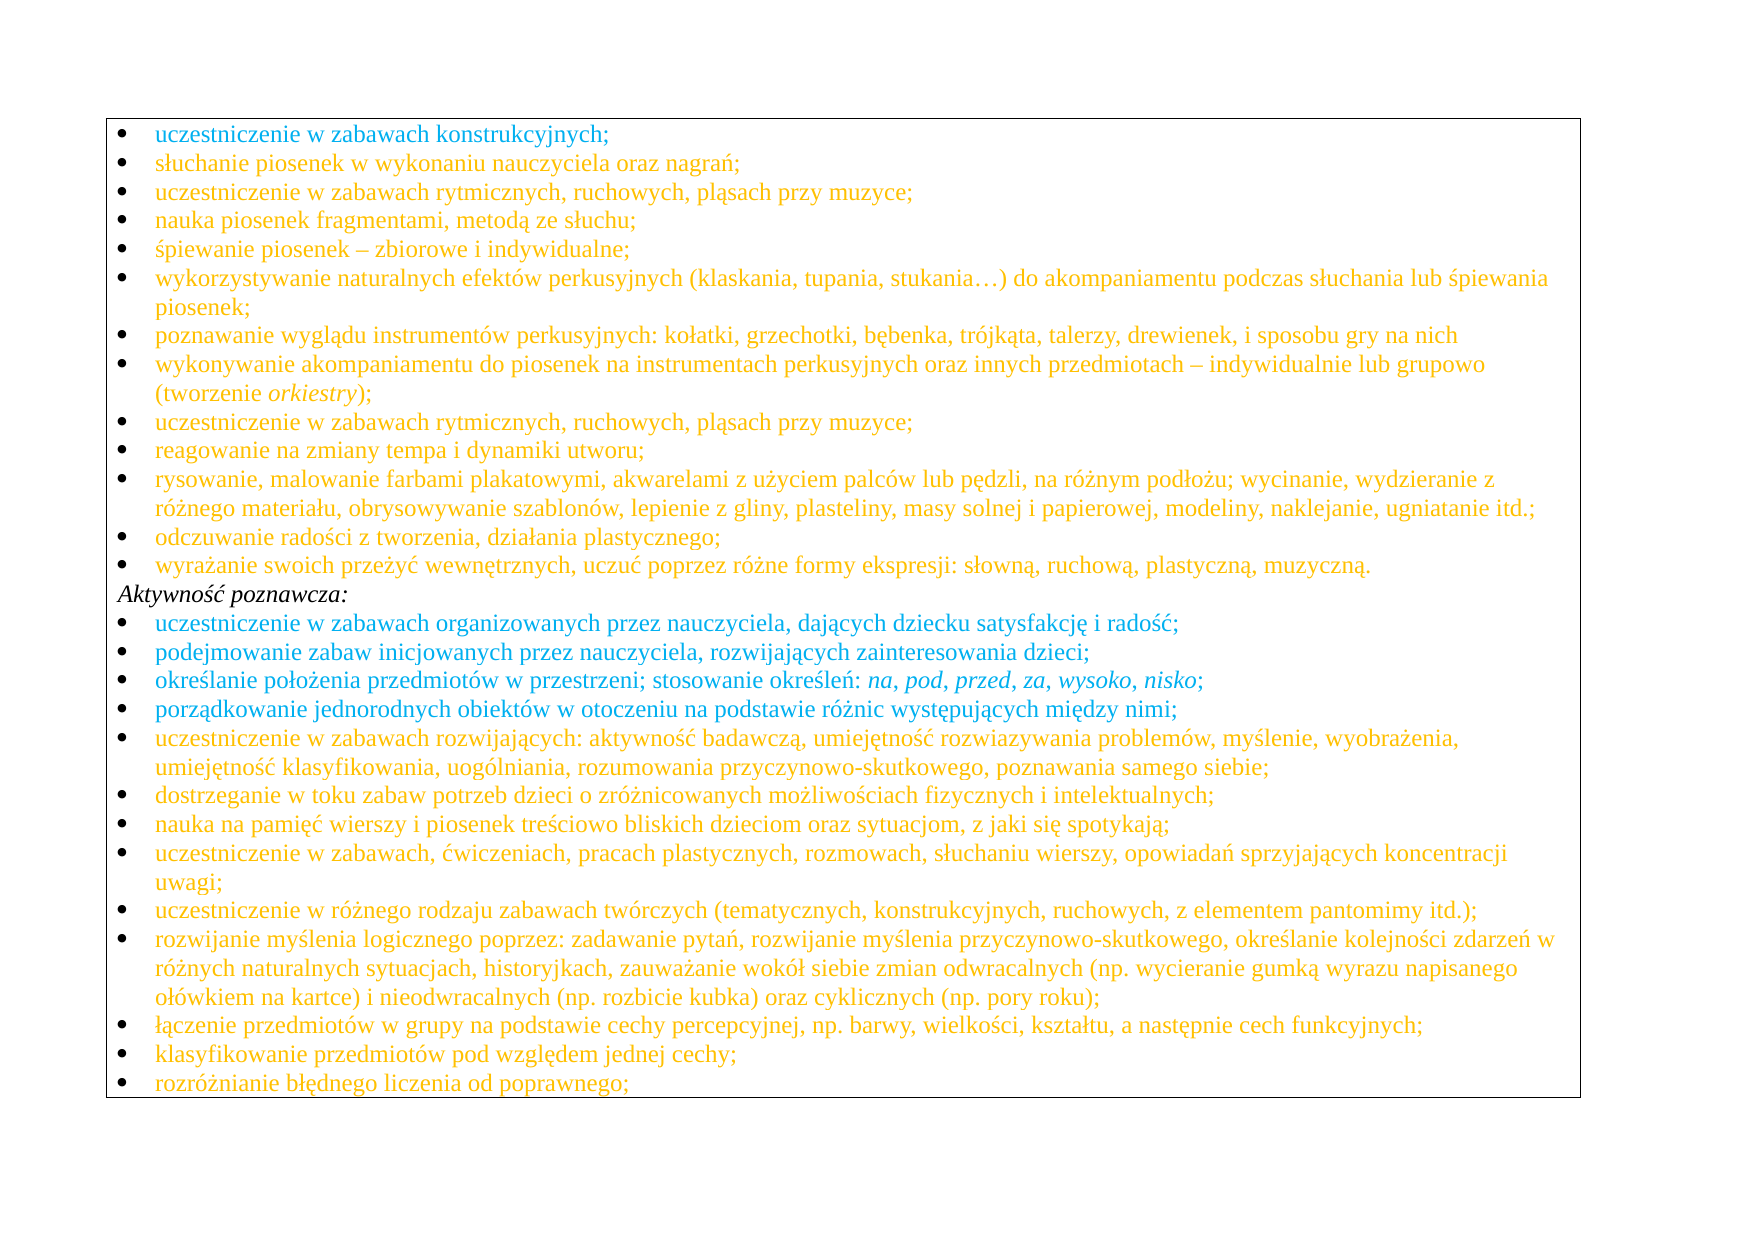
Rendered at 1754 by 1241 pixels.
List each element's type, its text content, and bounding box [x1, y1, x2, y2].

table_cell Treści programowe: Fizyczny obszar rozwoju dziecka Społeczna aktywność dziecka: zakładanie ubrań, butów; korzystanie z toalety; spożywanie posiłków – prawidłowe posługiwanie się łyżką, widelce; zwracanie uwagi na kulturę spożywania posiłków; samodzielne rozbieranie się i ubieranie oraz dbanie o swoja garderobę; dbanie o porządek na pólkach indywidualnych. Językowa aktywność dziecka: rozwijanie sprawności całego ciała (w toku wykonywania czynności samoobsługowych, zabaw ruchowych); wykonywanie czynności wymagających zaangażowania mięśni dłoni, np. lepienie z plasteliny, zgniatanie i zaginanie papieru, wycinanie, wydzieranie; rozwijanie sprawności całego ciała (w toku wykonywania czynności samoobsługowych, zabaw ruchowych i ćwiczeń gimnastycznych); wykonywanie czynności wymagających zaangażowania mięśni dłoni, np. lepienie z plasteliny, zgniatanie i zaginanie papieru, wycinanie, wydzieranie; rozwijanie koordynacji wzrokowo-ruchowej, np. powtarzanie ruchów innej osoby w czasie zabawy; wykonywanie czynności z dużym i małym napięciem mięśniowym w toku zabaw ruchowych i ćwiczeń plastycznych; rozwijanie koordynacji ruchowo-słuchowo-wzrokowej. Artystyczna aktywność dziecka: uczestniczenie w zabawach rytmicznych, ruchowych, pląsach przy muzyce; reagowanie na zmiany tempa i dynamiki utworu o dużym zróżnicowaniu; rytmiczne poruszanie się przy muzyce; uczestniczenie w zabawach konstrukcyjnych; uczestniczenie w zabawach angażujących kilka zmysłów jednocześnie; uczestniczenie w zabawach rytmicznych, ruchowych, pląsach przy muzyce; uczestniczenie w zabawach konstrukcyjno-technicznych, wykorzystujących doświadczenia zbierane podczas poznawania środowiska technicznego, np. składanie zabawek z oddzielonych części, budowanie różnych konstrukcji z klocków, przeżywanie radości z pozytywnych efektów swoich działań; budowanie z naturalnych materiałów (piasek, śnieg); konstruowanie z tworzywa przyrodniczego, korka, drutu, papieru, wełny. Ruchowa i zdrowotna aktywność dziecka: uczestniczenie w zabawach ruchowych: kształtujących postawę, orientacyjno-porządkowych, bieżnych, z elementami czworakowania, z elementami skoku, podskoku, z elementami toczenia, z elementami rzutu, chwytu, równoważnych, organizowanych metodą opowieści ruchowych, ze śpiewem; ubieranie się odpowiednio do warunków atmosferycznych występujących w danej porze roku; bezpieczne korzystanie ze sprzętu sportowego, urządzeń znajdujących się na placu zabaw; informowanie nauczyciela o wszystkich sytuacjach budzących wątpliwości i obawy; przebywanie na świeżym powietrzu: uczestniczenie w spacerach, zabawach; wybieranie bezpiecznego miejsca do zabawy; dbanie o higienę poprzez codzienne mycie całego ciała, mycie zębów po posiłkach, samodzielne korzystanie z toalety, mycie rąk, zwłaszcza po pobycie w toalecie i po zabawie na świeżym powietrzu, utrzymywanie w czystości odzieży, obuwia; zwracanie uwagi na estetyczny wygląd, samodzielne ubieranie się i rozbieranie, dbanie o rzeczy osobiste, codzienne zmienianie bielizny, nieużywanie cudzych grzebieni, szczotek, ręczników, zachowywanie porządku w miejscu zabawy; spożywanie posiłków w czystych naczyniach, przy estetycznie nakrytym stole; przestrzeganie zasad właściwego zachowania podczas spożywania posiłków; bezpieczne korzystanie ze sprzętu sportowego, urządzeń znajdujących się na placu zabaw; uczestniczenie w zabawach organizowanych w terenie (w ogrodzie przedszkolnym, w parku, na boisku) w różnych porach roku (na śniegu, w wodzie); dbanie o higienę poprzez codzienne mycie całego ciała, mycie zębów po posiłkach, samodzielne korzystanie z toalety, mycie rąk, zwłaszcza po pobycie w toalecie i po zabawie na świeżym powietrzu, utrzymywanie w czystości odzieży, obuwia; zwracanie uwagi na estetyczny wygląd, samodzielne ubieranie się i rozbieranie, dbanie o rzeczy osobiste, codzienne zmienianie bielizny, nieużywanie cudzych grzebieni, szczotek, ręczników, zachowywanie porządku w miejscu zabawy, pracy, nauki; przebywanie na świeżym powietrzu: uczestniczenie w spacerach, zabawach i ćwiczeniach ruchowych; uczestniczenie w ćwiczeniach gimnastycznych; ubieranie się odpowiednio do warunków atmosferycznych występujących w różnych porach roku (zapobieganie przegrzaniu i zmarznięciu); wyrabianie nawyków zdrowotnych, np. samodzielnego ubierania się, poprawnego korzystania z toalety, właściwego zachowania się przy stole, przestrzegania zasad bezpieczeństwa w toku zabaw ruchowych i innych; przeplatanie aktywności ruchowej z odpoczynkiem; bezpieczne korzystanie ze sprzętu sportowego, urządzeń znajdujących się na placu zabaw; informowanie nauczyciela o wszystkich sytuacjach budzących wątpliwości o obawy; naśladowanie ruchów wykonywanych przez nauczyciela, odtwarzanie ruchem całego ciała lub samych rak sposobów poruszania się zwierząt itp. Emocjonalny obszar rozwoju dziecka Społeczna aktywność dziecka: próby nazywania swoich emocji (np.: radość, smutek, złość, strach); próby określania swoich stanów emocjonalnych; nieprzeszkadzanie innym dzieciom w zabawie; podejmowanie prób wspólnych zabaw; dzielenie się zabawkami z innymi dziećmi; poznanie własnych możliwości przy wykonywaniu różnych czynności; wyrażanie i nazywanie różnych emocji podczas zabaw; dostrzeganie potrzeb innych, szanowanie ich; zapraszanie innych dzieci do wspólnej zabawy; cieszenie się z sukcesów innej osoby; szanowanie wytworów pracy innych oraz ich własności; dzielenie się wrażeniami, spostrzeżeniami z obserwacji danego zdarzenia, danej sytuacji; dzielenie się wrażeniami, spostrzeżeniami z obserwacji danego zdarzenia, danej sytuacji; zwracanie się o pomoc w trudnych sytuacjach. Społeczny obszar rozwoju dziecka Społeczna aktywność dziecka: określanie swoich cech fizycznych: wzrost (w odniesieniu do innych), kolor włosów, kolor oczu; współdecydowanie o sposobie wykonania danej czynności; poznawanie imion i nazwisk dzieci z grupy; przestrzeganie ustalonych umów i zasad regulujących współżycie w grupie; nieprzeszkadzanie innym dzieciom w zabawie; podejmowanie prób wspólnych zabaw; stosowanie form grzecznościowych względem siebie, a także osób dorosłych w każdej sytuacji (w domu, w przedszkolu, na ulicy); uczestniczenie we wspólnych zabawach; mówienie o swoich potrzebach; odpowiadanie na pytania; dzielenie się swoimi przeżyciami; współdecydowanie o sposobie wykonywania danej czynności; uczestniczenie w sytuacjach stwarzających możliwość wyboru, przewidywanie skutków zachowań, zwracanie uwagi na konsekwencje wynikające z danego wyboru; szukanie kompromisu w trudnych sprawach; przestrzeganie wspólnie ustalonych umów i zasad regulujących współżycie w grupie; dostrzeganie potrzeb innych, szanowanie ich; cieszenie się z sukcesów drugiej osoby; pomaganie kolegom w sytuacjach wywołujących smutek;` szanowanie wytworów pracy innych oraz ich własności; współdziałanie podczas zabaw, gier, tańców integracyjnych; unikanie zachowań agresywnych, powstrzymywanie ich, dążenie do kompromisu; uczestniczenie we wspólnych zabawach, np.: ruchowych, prowadzonych metodą Rudolfa Labana, Weroniki Sherborne, wspólne wykonywanie prac plastycznych; dzielenie się wrażeniami, spostrzeżeniami z obserwacji danego zdarzenia, danej sytuacji; odpowiadanie na zadane pytania, formułowanie własnych pytań. Poznawczy obszar rozwoju dziecka Społeczna aktywność dziecka: określanie tego, co dziecko lubi robić; spacerowanie w pobliżu przedszkola; określanie tego, co dziecko robi dobrze; podejmowanie prób posługiwania się przyborami i narzędziami zgodnie z ich przeznaczeniem; opowiadanie o sobie w grupie rówieśniczej; podejmowanie prób posługiwania się przyborami i narzędziami zgodnie z ich przeznaczeniem; opowiadanie o sobie w grupie rówieśniczej. Językowa aktywność dziecka: słuchanie dźwięków dochodzących z otoczenia; uważne słuchanie rozmówcy; maszerowanie w rytmie muzyki lub w rytmie wystukiwanym na bębenku; wyrażanie swoich myśli, potrzeb, przeżyć w rozmowach z dorosłymi w codziennych sytuacjach; swobodne rozmowy na tematy bliskie dzieciom w kontaktach indywidualnych; wypowiadanie się na temat obrazka, ilustracji, wysłuchanego tekstu; naśladowanie zdań poprawnie formułowanych przez dorosłych; wypowiadanie się prostymi zdaniami; słuchanie wierszy, opowiadań, odpowiadanie na pytania dotyczące utworu literackiego; obserwowanie otoczenia, wymienianie jego elementów; wyszukiwanie takich samych przedmiotów, obrazków; sylabizowanie w toku zabaw, np. naśladowanie mowy robota, lalki; rozpoznawanie zapisu swojego imienia; stopniowe poznawanie określeń dotyczących położenia przedmiotów w przestrzeni; uczestniczenie w zabawach polegających na odtwarzaniu usłyszanych dźwięków, np. w zabawie w echo melodyczne, wokalne; aktywne słuchanie rozmówcy; wyklaskiwanie rytmicznych fragmentów piosenek; przekazywanie swoich odczuć, intencji w sposób werbalny i niewerbalny; stosowanie w wypowiedziach właściwych form fleksyjnych wszystkich odmiennych części mowy: czasownika, rzeczownika, zaimka, przymiotnika, liczebnika; wypowiadanie się złożonymi zdaniami, stosowanie kilkuzdaniowej wypowiedzi; odpowiadanie na pytania, poprawne formułowanie pytań; słuchanie zdań, wyodrębnianie w nich słów; liczenie słów w zdaniach; układanie zdań z określonej liczby słów; określanie kolejności słów w zdaniach; wyodrębnianie w słowach sylab, określanie ich kolejności; dzielenie słów na sylaby; liczenie sylab w słowach; tworzenie słów rozpoczynających się, kończących się daną sylabą; całościowe rozpoznawanie napisów umieszczonych w sali zajęć – nazw znajdujących się tam zabawek, kącików zainteresowań , roślin (sukcesywne ich wymienianie); rozpoznawanie liter drukowanych – małych i wielkich; tworzenie sylab z poznanych liter i ich odczytywanie; wykonywanie ćwiczeń rozwijających orientację przestrzenną (przygotowanie do czytanie od lewej strony do prawej). Artystyczna aktywność dziecka: słuchanie piosenek w wykonaniu nauczyciela; nauka prostych piosenek fragmentami metodą ze słuchu; uczestniczenie w zabawach rytmicznych, ruchowych; reagowanie na zmiany tempa i dynamiki utworu o dużym zróżnicowaniu; rytmiczne poruszanie się przy muzyce; tworzenie galerii prac plastycznych dzieci; uczestniczenie w zabawach naśladowczych; uczestniczenie w zabawach konstrukcyjnych; słuchanie piosenek w wykonaniu nauczyciela oraz nagrań; uczestniczenie w zabawach rytmicznych, ruchowych, pląsach przy muzyce; nauka piosenek fragmentami, metodą ze słuchu; śpiewanie piosenek – zbiorowe i indywidualne; wykorzystywanie naturalnych efektów perkusyjnych (klaskania, tupania, stukania…) do akompaniamentu podczas słuchania lub śpiewania piosenek; poznawanie wyglądu instrumentów perkusyjnych: kołatki, grzechotki, bębenka, trójkąta, talerzy, drewienek, i sposobu gry na nich wykonywanie akompaniamentu do piosenek na instrumentach perkusyjnych oraz innych przedmiotach – indywidualnie lub grupowo (tworzenie orkiestry); uczestniczenie w zabawach rytmicznych, ruchowych, pląsach przy muzyce; reagowanie na zmiany tempa i dynamiki utworu; rysowanie, malowanie farbami plakatowymi, akwarelami z użyciem palców lub pędzli, na różnym podłożu; wycinanie, wydzieranie z różnego materiału, obrysowywanie szablonów, lepienie z gliny, plasteliny, masy solnej i papierowej, modeliny, naklejanie, ugniatanie itd.; odczuwanie radości z tworzenia, działania plastycznego; wyrażanie swoich przeżyć wewnętrznych, uczuć poprzez różne formy ekspresji: słowną, ruchową, plastyczną, muzyczną. Aktywność poznawcza: uczestniczenie w zabawach organizowanych przez nauczyciela, dających dziecku satysfakcję i radość; podejmowanie zabaw inicjowanych przez nauczyciela, rozwijających zainteresowania dzieci; określanie położenia przedmiotów w przestrzeni; stosowanie określeń: na, pod, przed, za, wysoko, nisko; porządkowanie jednorodnych obiektów w otoczeniu na podstawie różnic występujących między nimi; uczestniczenie w zabawach rozwijających: aktywność badawczą, umiejętność rozwiazywania problemów, myślenie, wyobrażenia, umiejętność klasyfikowania, uogólniania, rozumowania przyczynowo-skutkowego, poznawania samego siebie; dostrzeganie w toku zabaw potrzeb dzieci o zróżnicowanych możliwościach fizycznych i intelektualnych; nauka na pamięć wierszy i piosenek treściowo bliskich dzieciom oraz sytuacjom, z jaki się spotykają; uczestniczenie w zabawach, ćwiczeniach, pracach plastycznych, rozmowach, słuchaniu wierszy, opowiadań sprzyjających koncentracji uwagi; uczestniczenie w różnego rodzaju zabawach twórczych (tematycznych, konstrukcyjnych, ruchowych, z elementem pantomimy itd.); rozwijanie myślenia logicznego poprzez: zadawanie pytań, rozwijanie myślenia przyczynowo-skutkowego, określanie kolejności zdarzeń w różnych naturalnych sytuacjach, historyjkach, zauważanie wokół siebie zmian odwracalnych (np. wycieranie gumką wyrazu napisanego ołówkiem na kartce) i nieodwracalnych (np. rozbicie kubka) oraz cyklicznych (np. pory roku); łączenie przedmiotów w grupy na podstawie cechy percepcyjnej, np. barwy, wielkości, kształtu, a następnie cech funkcyjnych; klasyfikowanie przedmiotów pod względem jednej cechy; rozróżnianie błędnego liczenia od poprawnego; porównywanie szacunkowe liczebności zbiorów, np. poprzez łączenie w pary ich elementów, nakładanie ich na siebie; nazywanie figur geometrycznych; rozwijanie wyobraźni przestrzennej (np. poprzez zastosowanie przestrzennych technik plastycznych, takich jak: konstruowanie, modelowanie itp., oraz pozostawienie swobody w zagospodarowaniu przestrzeni kartki w toku rysowania); wyszukiwanie takich samych przedmiotów, obrazków, symboli graficznych; składanie pociętych obrazków w całość bez wzoru. Program wychowania przedszkolnego, Grupa MAC S.A. 2020 (s. 41–45, 46–48, 50, 52–54, 56, 57, 59–60, 61–62, 65, 66–67, 68, 71–72, 73, 79). [107, 119, 1580, 1097]
